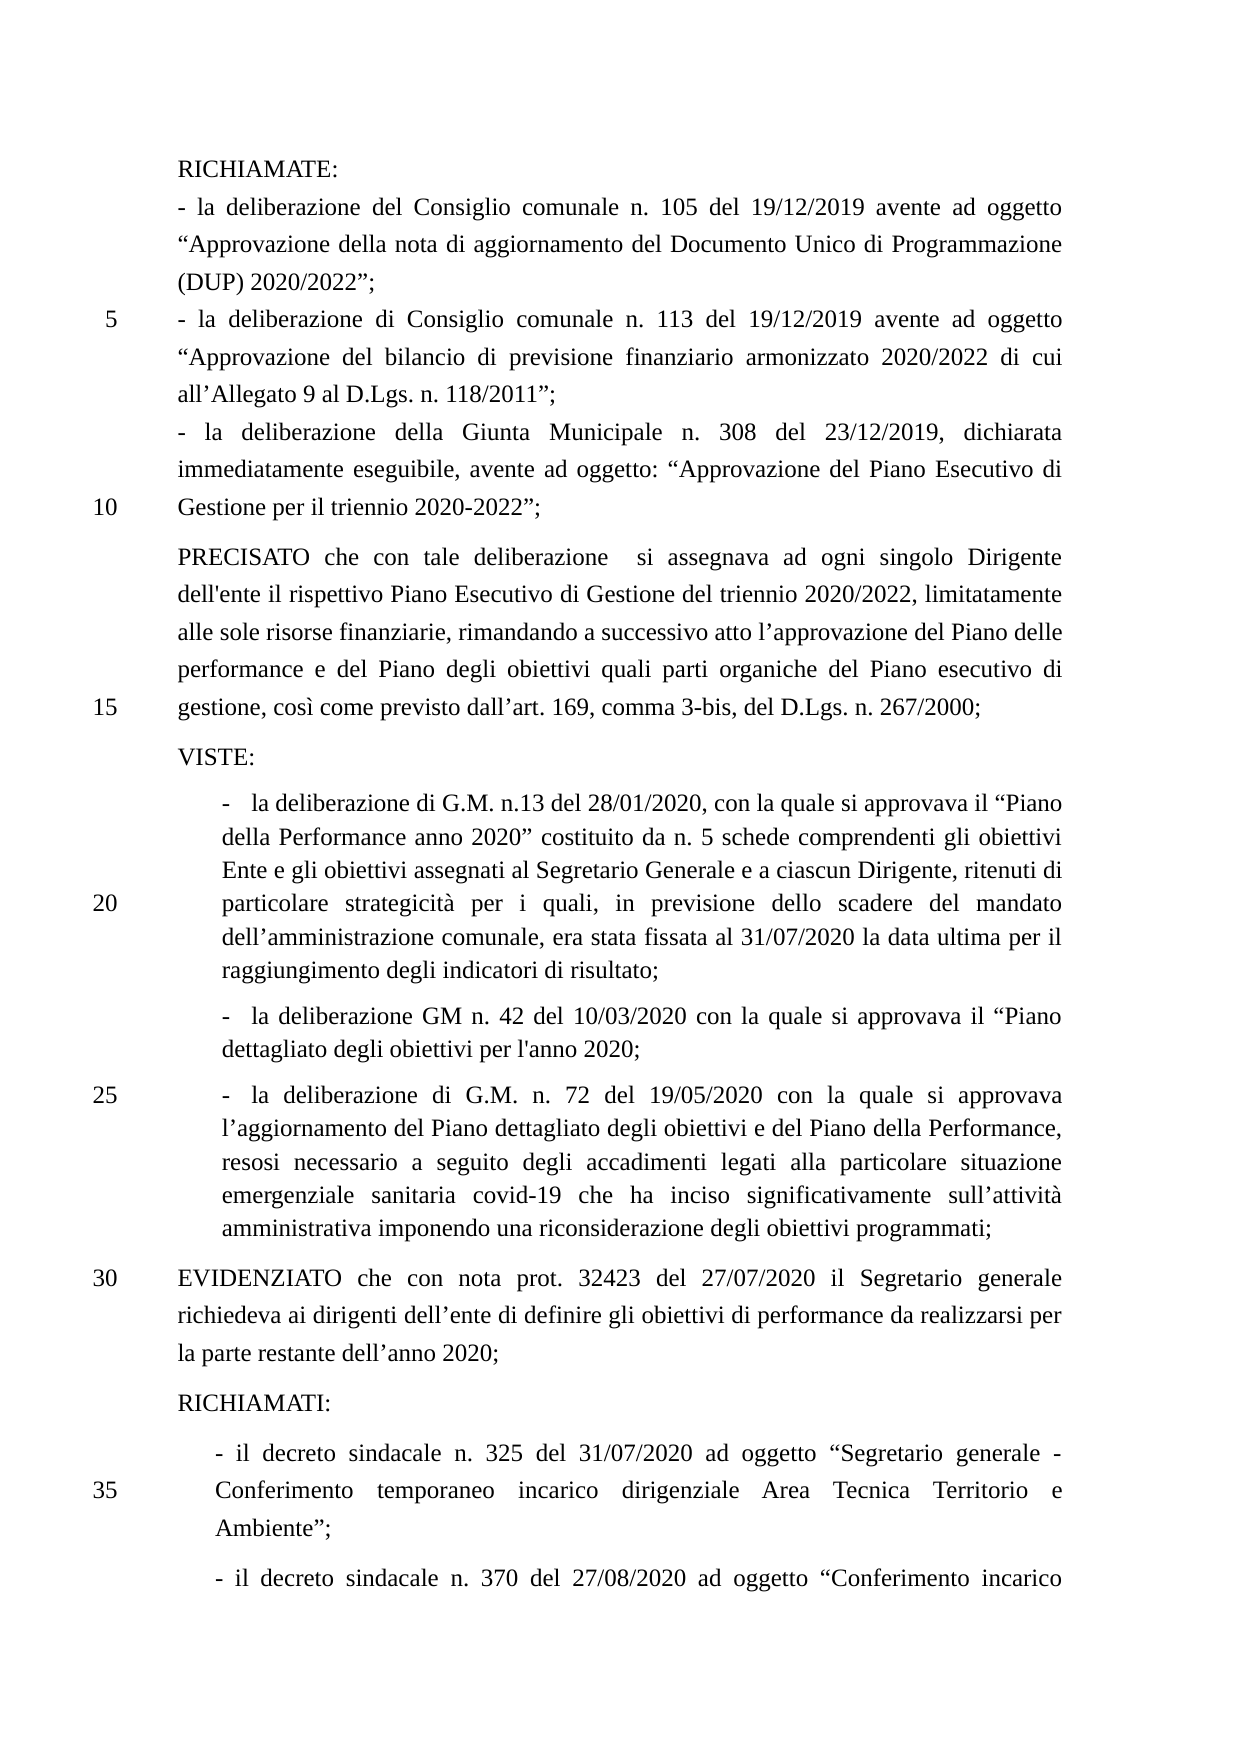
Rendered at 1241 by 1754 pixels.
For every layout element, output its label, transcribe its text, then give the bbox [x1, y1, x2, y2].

text EVIDENZIATO che con nota prot. 32423 del 27/07/2020 il Segretario generale richiedeva ai dirigenti dell’ente di definire gli obiettivi di performance da realizzarsi per la parte restante dell’anno 2020; [177, 1256, 1063, 1368]
text - il decreto sindacale n. 370 del 27/08/2020 ad oggetto “Conferimento incarico [215, 1556, 1063, 1593]
text - la deliberazione della Giunta Municipale n. 308 del 23/12/2019, dichiarata immediatamente eseguibile, avente ad oggetto: “Approvazione del Piano Esecutivo di Gestione per il triennio 2020-2022”; [177, 410, 1063, 523]
list la deliberazione GM n. 42 del 10/03/2020 con la quale si approvava il “Piano dettagliato degli obiettivi per l'anno 2020; [222, 998, 1063, 1064]
text - la deliberazione del Consiglio comunale n. 105 del 19/12/2019 avente ad oggetto “Approvazione della nota di aggiornamento del Documento Unico di Programmazione (DUP) 2020/2022”; [177, 185, 1063, 298]
text VISTE: [177, 735, 1063, 773]
list la deliberazione di G.M. n. 72 del 19/05/2020 con la quale si approvava l’aggiornamento del Piano dettagliato degli obiettivi e del Piano della Performance, resosi necessario a seguito degli accadimenti legati alla particolare situazione emergenziale sanitaria covid-19 che ha inciso significativamente sull’attività amministrativa imponendo una riconsiderazione degli obiettivi programmati; [222, 1077, 1063, 1243]
text RICHIAMATI: [177, 1381, 1063, 1418]
text PRECISATO che con tale deliberazione si assegnava ad ogni singolo Dirigente dell'ente il rispettivo Piano Esecutivo di Gestione del triennio 2020/2022, limitatamente alle sole risorse finanziarie, rimandando a successivo atto l’approvazione del Piano delle performance e del Piano degli obiettivi quali parti organiche del Piano esecutivo di gestione, così come previsto dall’art. 169, comma 3-bis, del D.Lgs. n. 267/2000; [177, 535, 1063, 723]
text - il decreto sindacale n. 325 del 31/07/2020 ad oggetto “Segretario generale - Conferimento temporaneo incarico dirigenziale Area Tecnica Territorio e Ambiente”; [215, 1431, 1063, 1543]
list la deliberazione di G.M. n.13 del 28/01/2020, con la quale si approvava il “Piano della Performance anno 2020” costituito da n. 5 schede comprendenti gli obiettivi Ente e gli obiettivi assegnati al Segretario Generale e a ciascun Dirigente, ritenuti di particolare strategicità per i quali, in previsione dello scadere del mandato dell’amministrazione comunale, era stata fissata al 31/07/2020 la data ultima per il raggiungimento degli indicatori di risultato; [222, 785, 1063, 985]
text RICHIAMATE: [177, 148, 1063, 185]
text - la deliberazione di Consiglio comunale n. 113 del 19/12/2019 avente ad oggetto “Approvazione del bilancio di previsione finanziario armonizzato 2020/2022 di cui all’Allegato 9 al D.Lgs. n. 118/2011”; [177, 298, 1063, 410]
